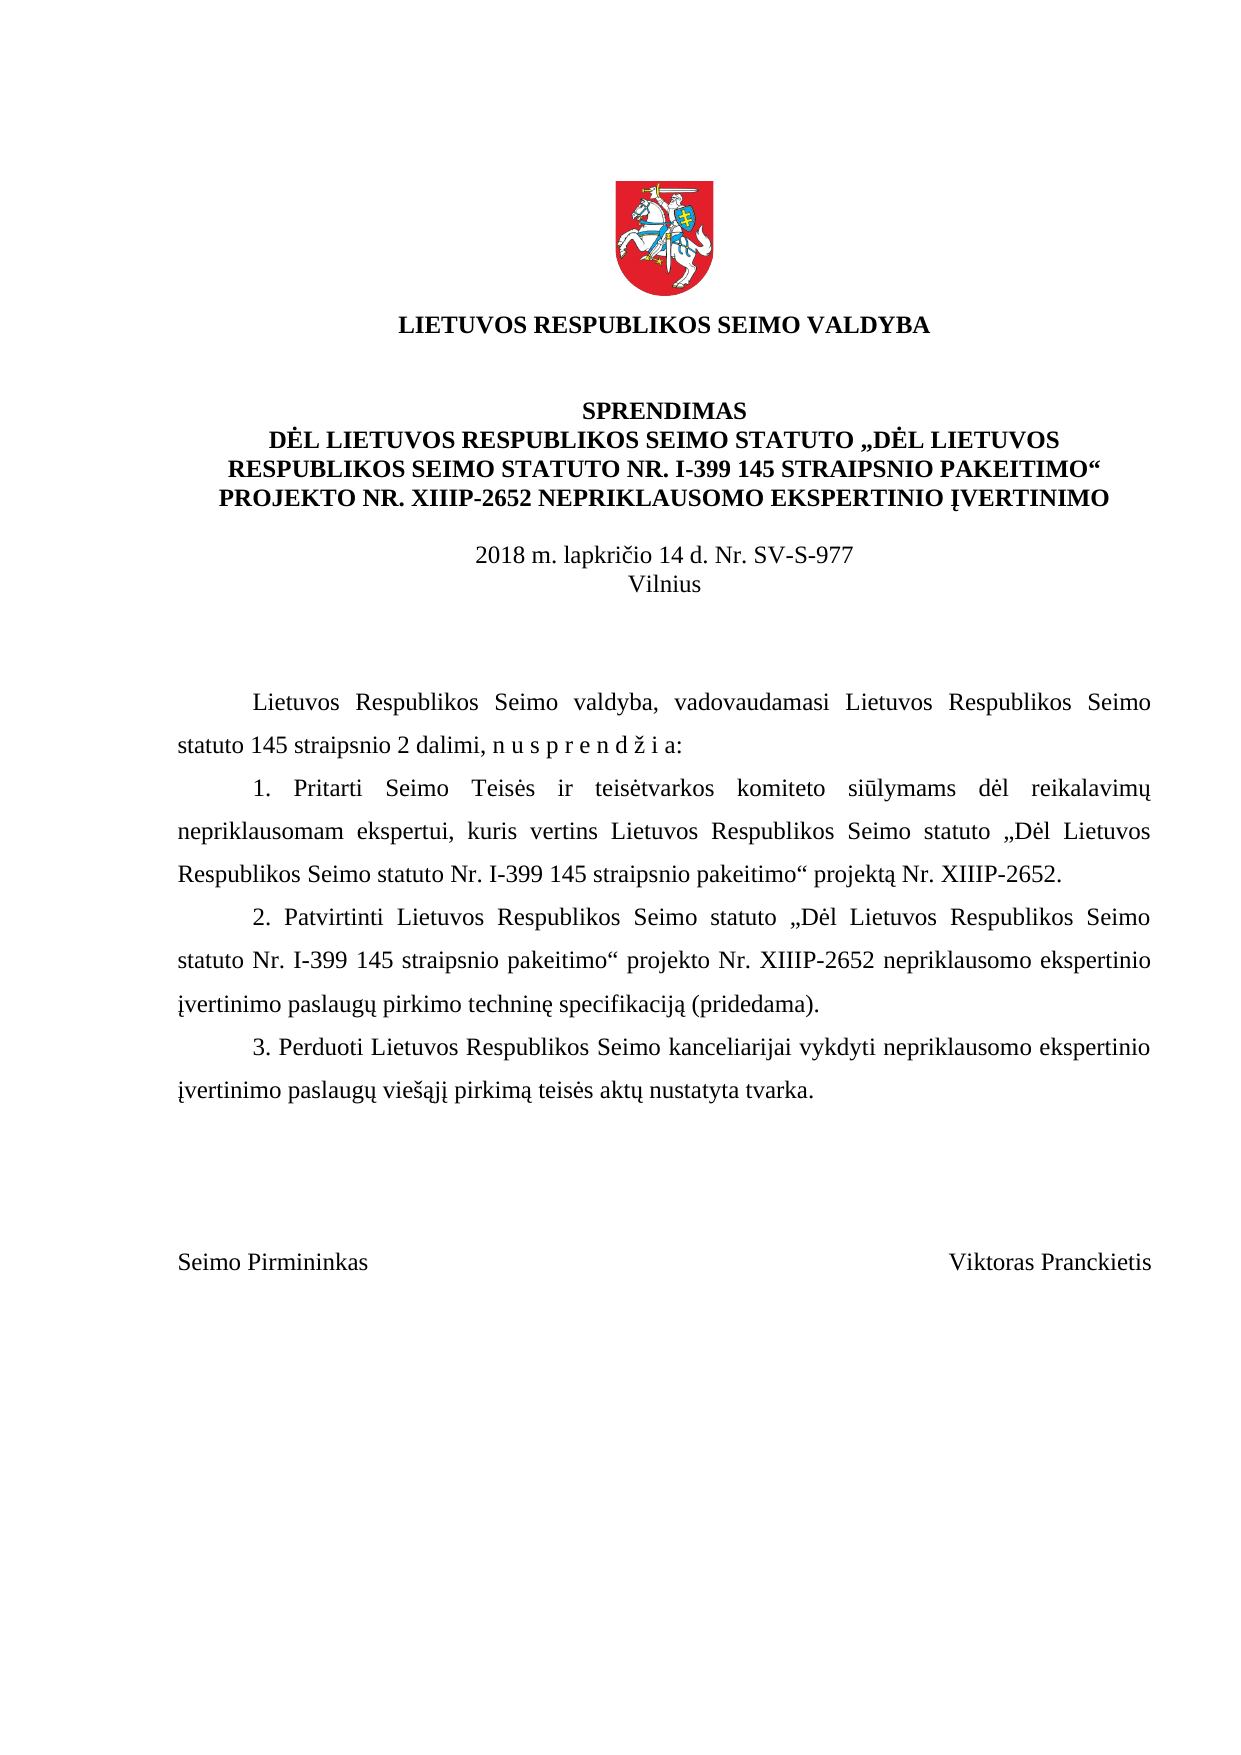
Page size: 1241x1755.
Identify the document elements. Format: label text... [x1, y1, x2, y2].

text 2. Patvirtinti Lietuvos Respublikos Seimo statuto „Dėl Lietuvos Respublikos Seimo statuto Nr. I-399 145 straipsnio pakeitimo“ projekto Nr. XIIIP-2652 nepriklausomo ekspertinio įvertinimo paslaugų pirkimo techninę specifikaciją (pridedama). [177, 902, 1152, 1017]
text Seimo Pirmininkas Viktoras Pranckietis [177, 1247, 1152, 1276]
text LIETUVOS RESPUBLIKOS SEIMO VALDYBA [177, 310, 1152, 339]
text 1. Pritarti Seimo Teisės ir teisėtvarkos komiteto siūlymams dėl reikalavimų nepriklausomam ekspertui, kuris vertins Lietuvos Respublikos Seimo statuto „Dėl Lietuvos Respublikos Seimo statuto Nr. I-399 145 straipsnio pakeitimo“ projektą Nr. XIIIP-2652. [177, 773, 1152, 888]
text 3. Perduoti Lietuvos Respublikos Seimo kanceliarijai vykdyti nepriklausomo ekspertinio įvertinimo paslaugų viešąjį pirkimą teisės aktų nustatyta tvarka. [177, 1032, 1152, 1104]
text Vilnius [177, 569, 1152, 598]
text Lietuvos Respublikos Seimo valdyba, vadovaudamasi Lietuvos Respublikos Seimo statuto 145 straipsnio 2 dalimi, n u s p r e n d ž i a: [177, 687, 1152, 759]
text 2018 m. lapkričio 14 d. Nr. SV-S-977 [177, 540, 1152, 569]
text DĖL LIETUVOS RESPUBLIKOS SEIMO STATUTO „DĖL LIETUVOS RESPUBLIKOS SEIMO STATUTO NR. I-399 145 STRAIPSNIO PAKEITIMO“ PROJEKTO NR. XIIIP-2652 NEPRIKLAUSOMO EKSPERTINIO ĮVERTINIMO [177, 425, 1152, 511]
text SPRENDIMAS [177, 396, 1152, 425]
